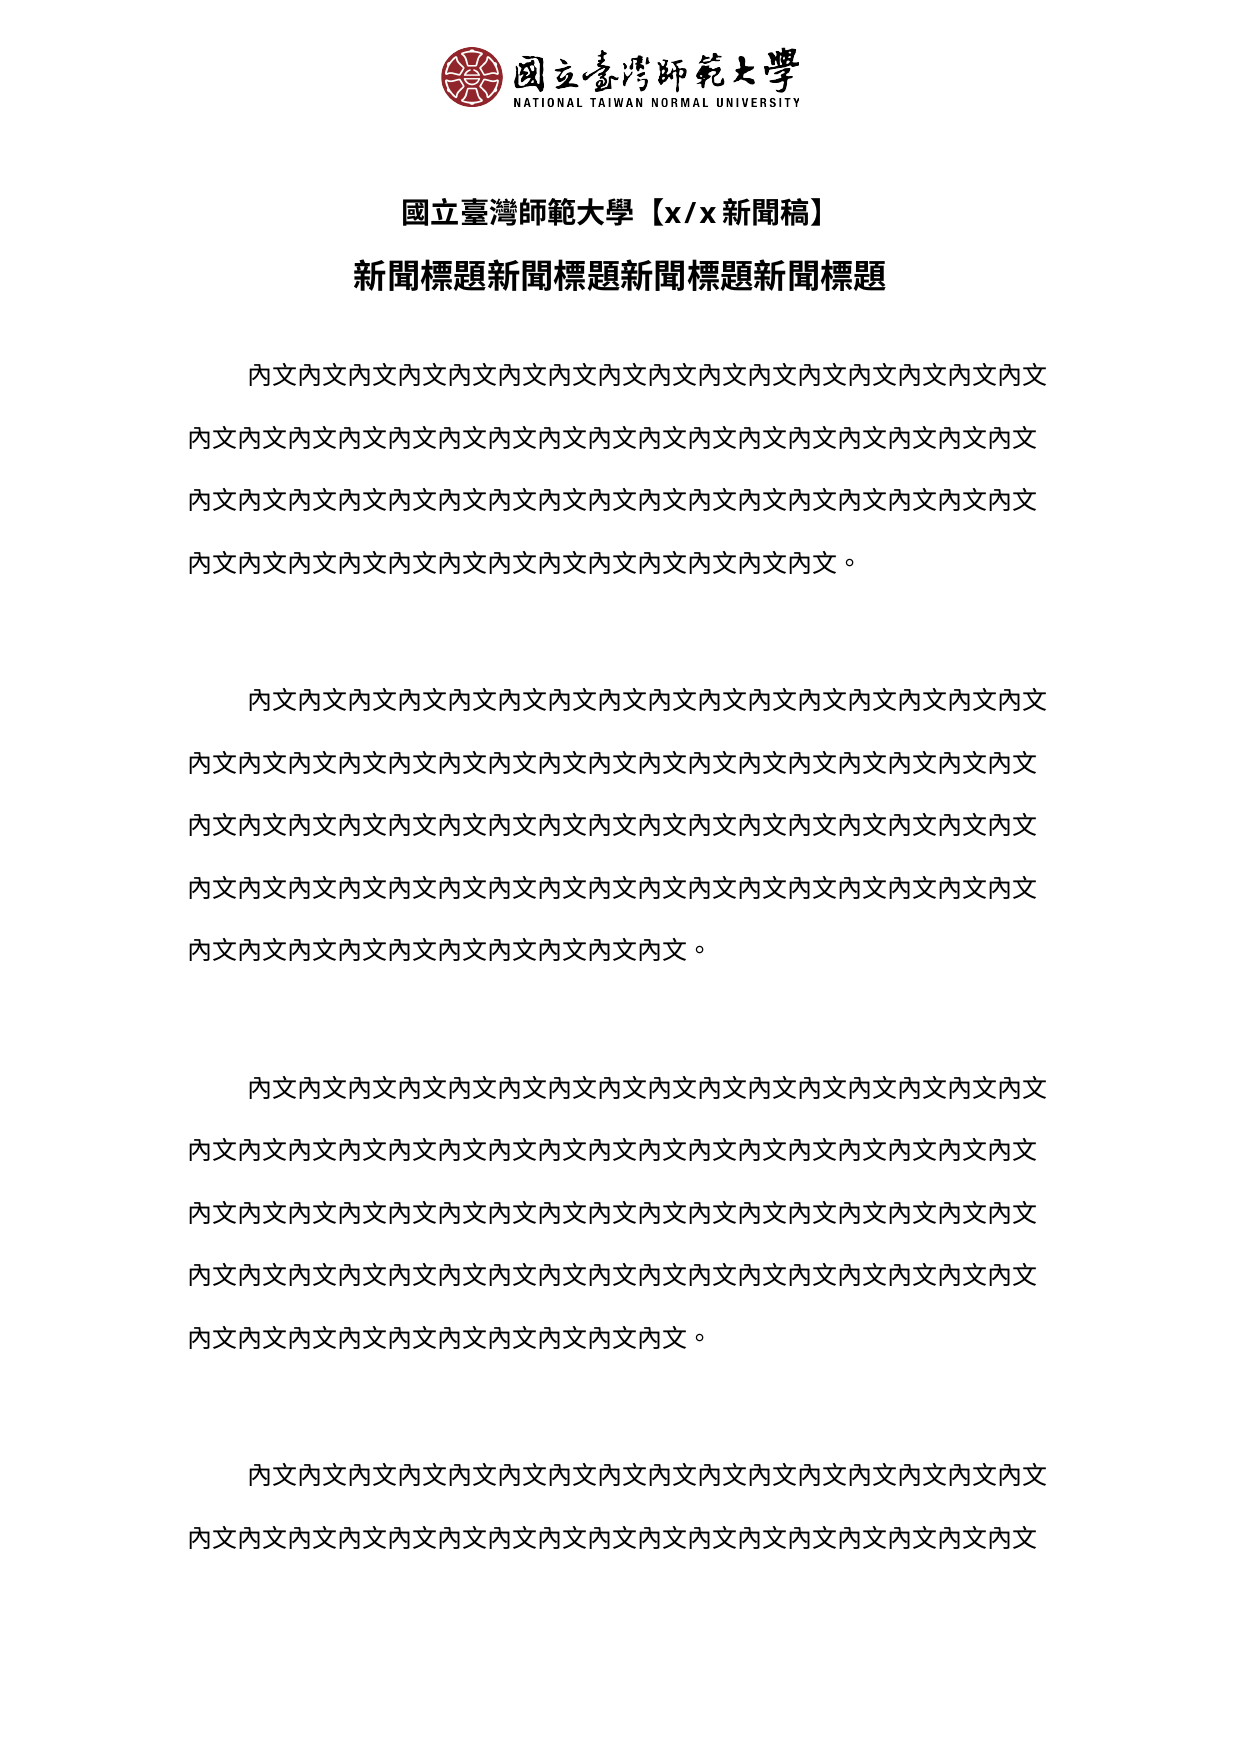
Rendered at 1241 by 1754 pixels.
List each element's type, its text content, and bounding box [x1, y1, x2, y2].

text 新聞標題新聞標題新聞標題新聞標題 [187, 232, 1053, 294]
text 內文內文內文內文內文內文內文內文內文內文內文內文內文內文內文內文內文內文內文內文內文內文內文內文內文內文內文內文內文內文內文內文內文 [187, 1432, 1053, 1557]
text 內文內文內文內文內文內文內文內文內文內文內文內文內文內文內文內文內文內文內文內文內文內文內文內文內文內文內文內文內文內文內文內文內文內文內文內文內文內文內文內文內文內文內文內文內文內文內文內文內文內文內文內文內文內文內文內文內文內文內文內文內文內文內文。 [187, 332, 1053, 582]
text 內文內文內文內文內文內文內文內文內文內文內文內文內文內文內文內文內文內文內文內文內文內文內文內文內文內文內文內文內文內文內文內文內文內文內文內文內文內文內文內文內文內文內文內文內文內文內文內文內文內文內文內文內文內文內文內文內文內文內文內文內文內文內文內文內文內文內文內文內文內文內文內文內文內文內文內文內文。 [187, 657, 1053, 969]
text 國立臺灣師範大學【x/x新聞稿】 [187, 169, 1053, 232]
text 內文內文內文內文內文內文內文內文內文內文內文內文內文內文內文內文內文內文內文內文內文內文內文內文內文內文內文內文內文內文內文內文內文內文內文內文內文內文內文內文內文內文內文內文內文內文內文內文內文內文內文內文內文內文內文內文內文內文內文內文內文內文內文內文內文內文內文內文內文內文內文內文內文內文內文內文內文。 [187, 1044, 1053, 1357]
